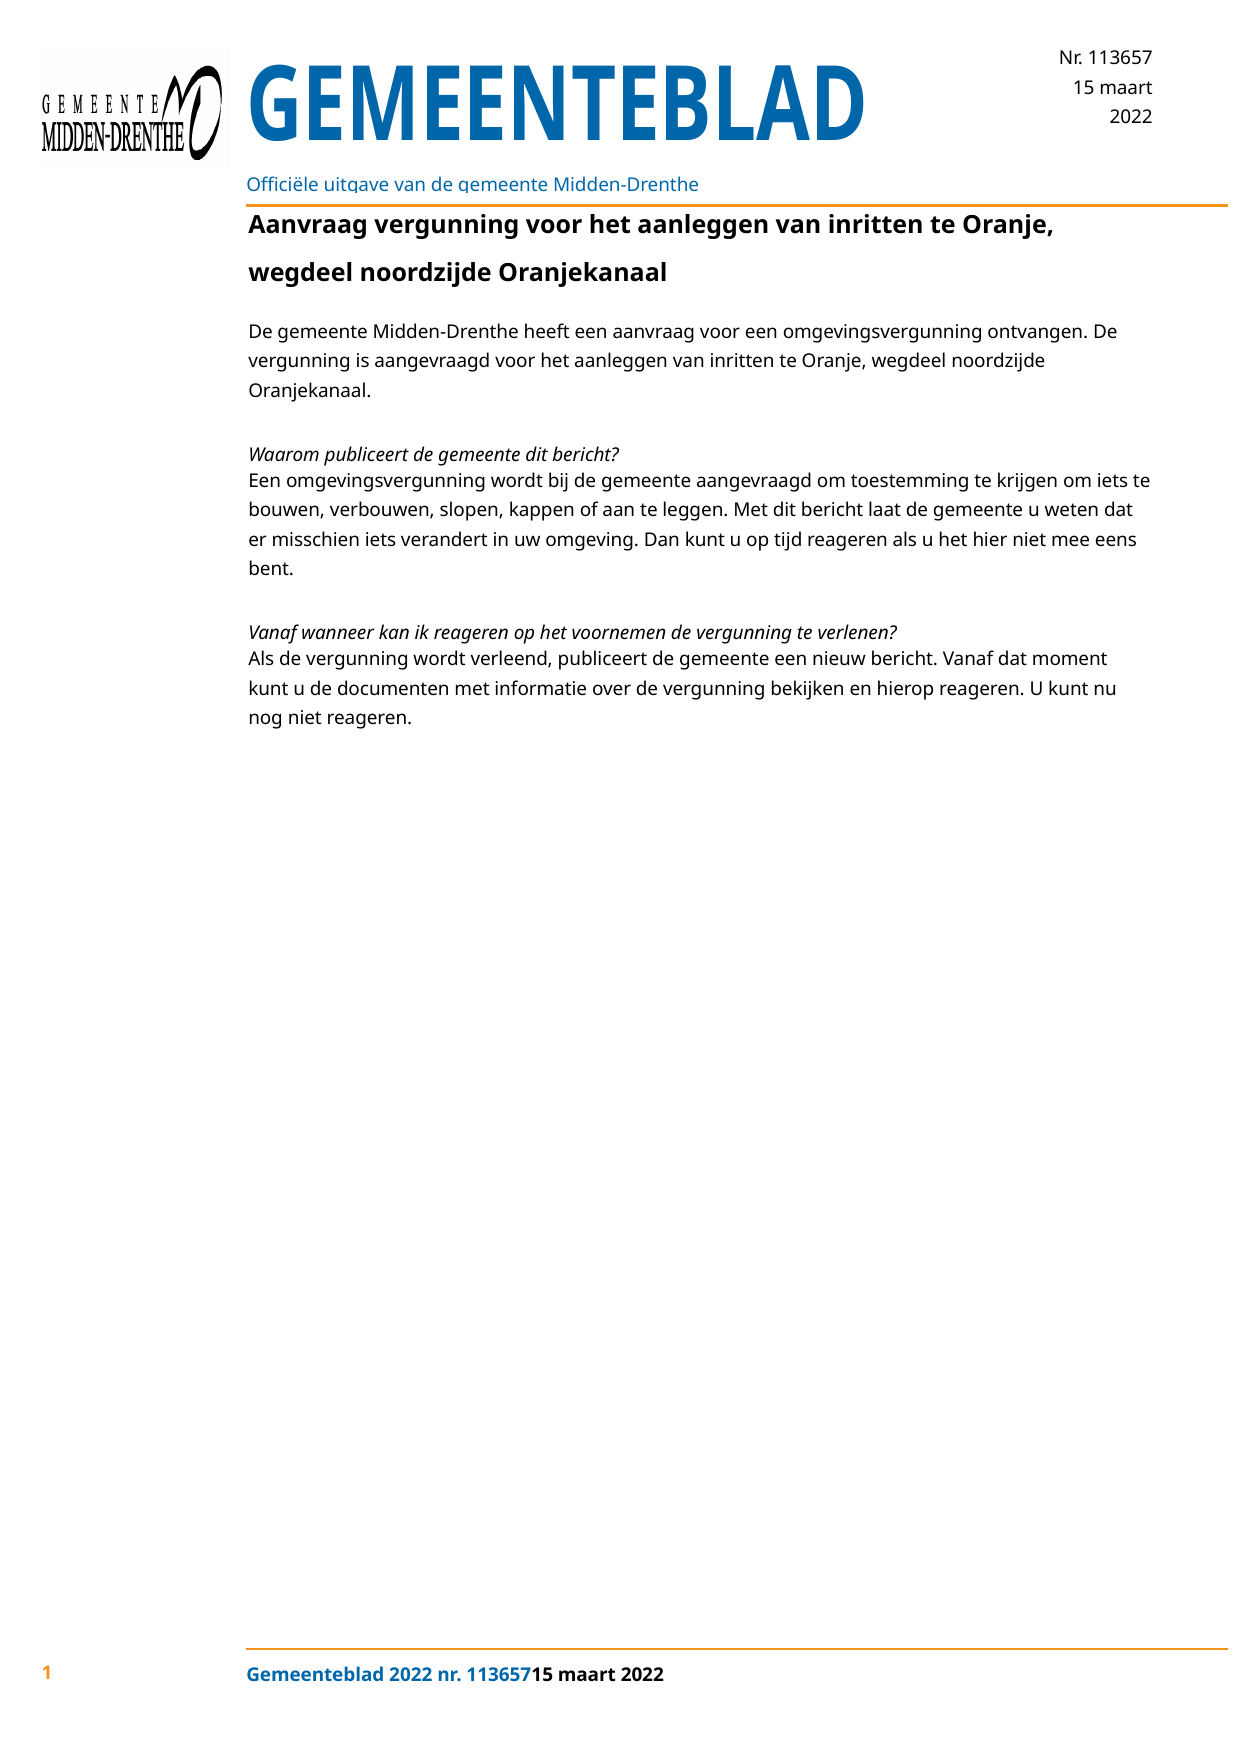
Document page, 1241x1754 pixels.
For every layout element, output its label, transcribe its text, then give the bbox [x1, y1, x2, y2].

text Vanaf wanneer kan ik reageren op het voornemen de vergunning te verlenen? [248, 619, 1152, 645]
text Waarom publiceert de gemeente dit bericht? [248, 441, 1152, 467]
picture [41, 47, 231, 172]
text Een omgevingsvergunning wordt bij de gemeente aangevraagd om toestemming te krijgen om iets te bouwen, verbouwen, slopen, kappen of aan te leggen. Met dit bericht laat de gemeente u weten dat er misschien iets verandert in uw omgeving. Dan kunt u op tijd reageren als u het hier niet mee eens bent. [248, 467, 1152, 581]
text Als de vergunning wordt verleend, publiceert de gemeente een nieuw bericht. Vanaf dat moment kunt u de documenten met informatie over de vergunning bekijken en hierop reageren. U kunt nu nog niet reageren. [248, 645, 1152, 730]
text De gemeente Midden-Drenthe heeft een aanvraag voor een omgevingsvergunning ontvangen. De vergunning is aangevraagd voor het aanleggen van inritten te Oranje, wegdeel noordzijde Oranjekanaal. [248, 318, 1152, 403]
text Aanvraag vergunning voor het aanleggen van inritten te Oranje, wegdeel noordzijde Oranjekanaal [248, 207, 1152, 288]
